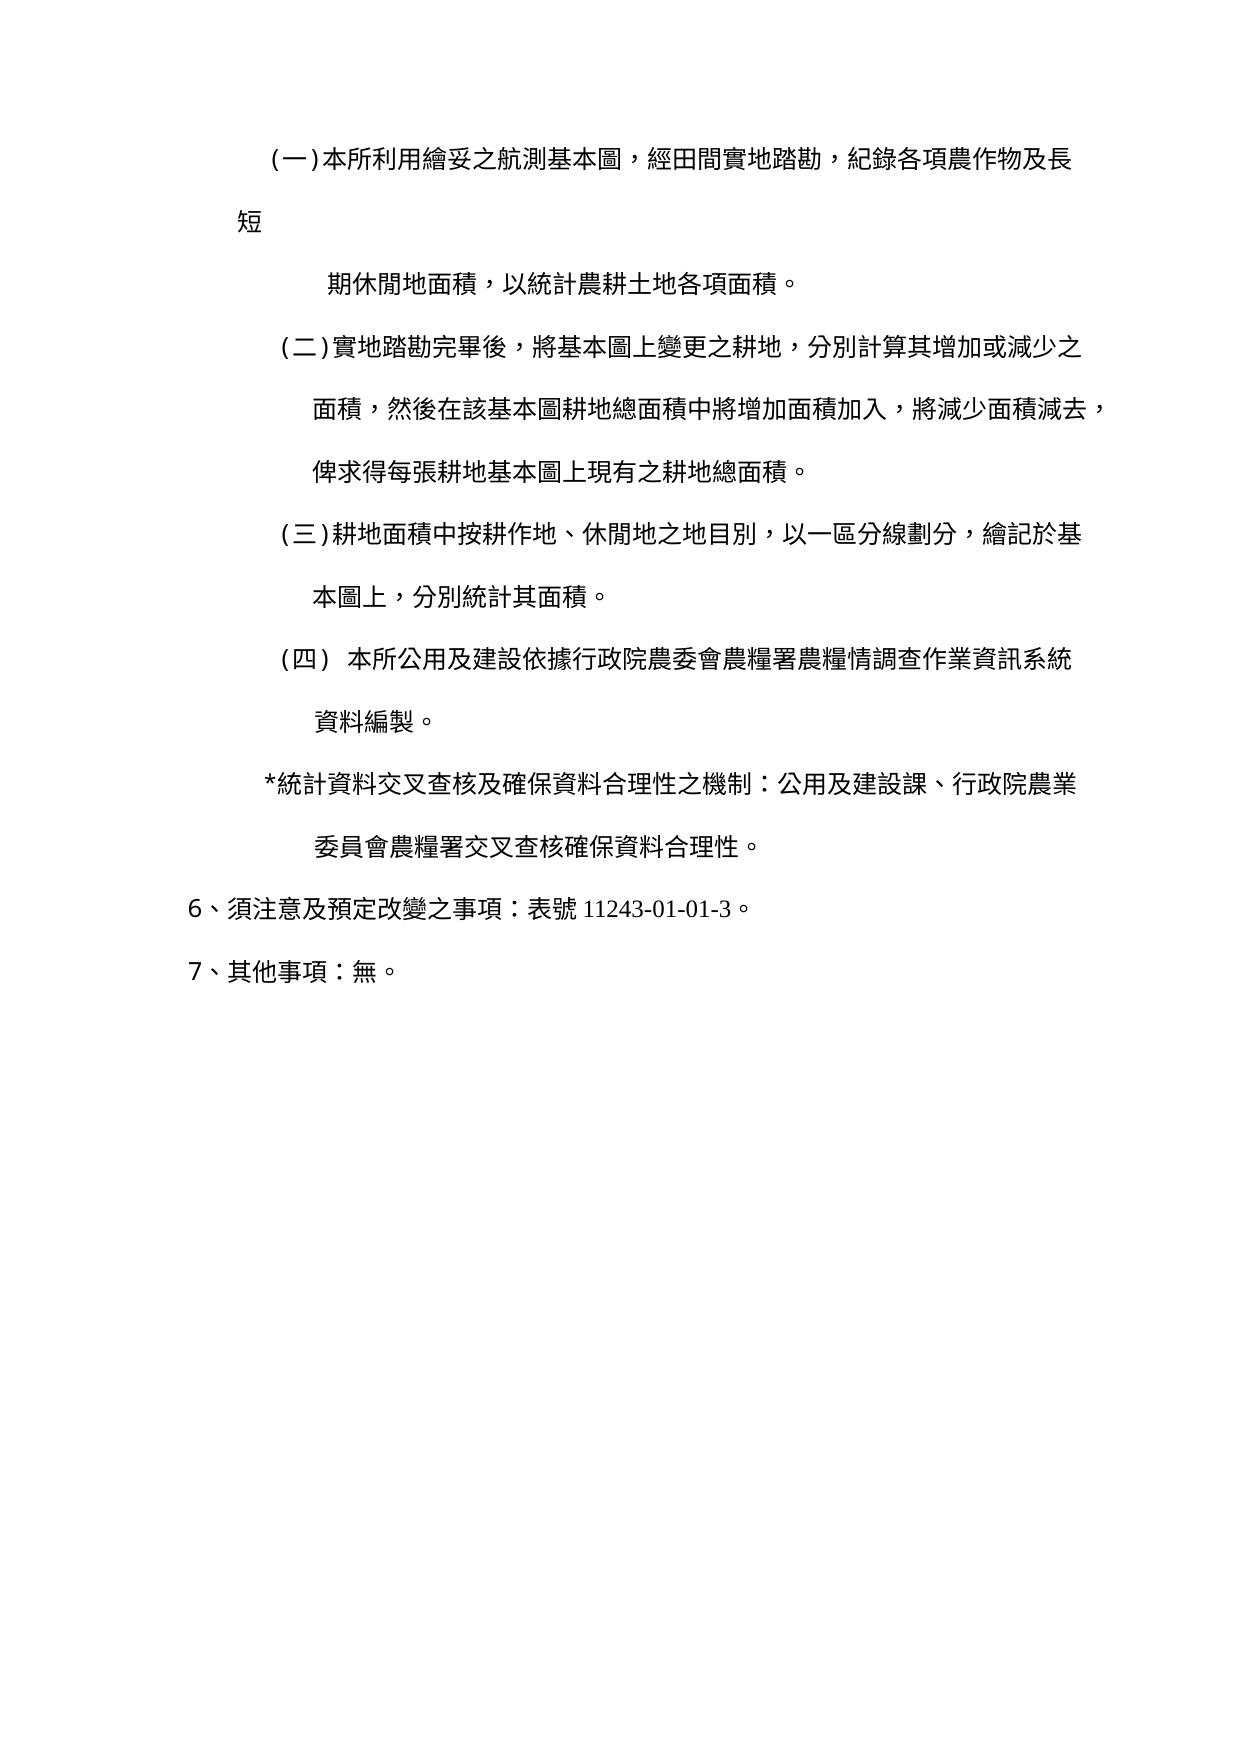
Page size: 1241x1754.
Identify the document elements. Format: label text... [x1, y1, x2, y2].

text (三)耕地面積中按耕作地、休閒地之地目別，以一區分線劃分，繪記於基本圖上，分別統計其面積。 [187, 491, 1087, 616]
text *統計資料交叉查核及確保資料合理性之機制：公用及建設課、行政院農業委員會農糧署交叉查核確保資料合理性。 [187, 741, 1087, 866]
text (二)實地踏勘完畢後，將基本圖上變更之耕地，分別計算其增加或減少之面積，然後在該基本圖耕地總面積中將增加面積加入，將減少面積減去，俾求得每張耕地基本圖上現有之耕地總面積。 [187, 304, 1087, 491]
text 期休閒地面積，以統計農耕土地各項面積。 [237, 241, 1087, 304]
text (一)本所利用繪妥之航測基本圖，經田間實地踏勘，紀錄各項農作物及長短 [237, 116, 1087, 241]
text (四) 本所公用及建設依據行政院農委會農糧署農糧情調查作業資訊系統資料編製。 [187, 616, 1087, 741]
list 其他事項：無。 [187, 929, 1087, 991]
list 須注意及預定改變之事項：表號11243-01-01-3。 [187, 866, 1087, 929]
